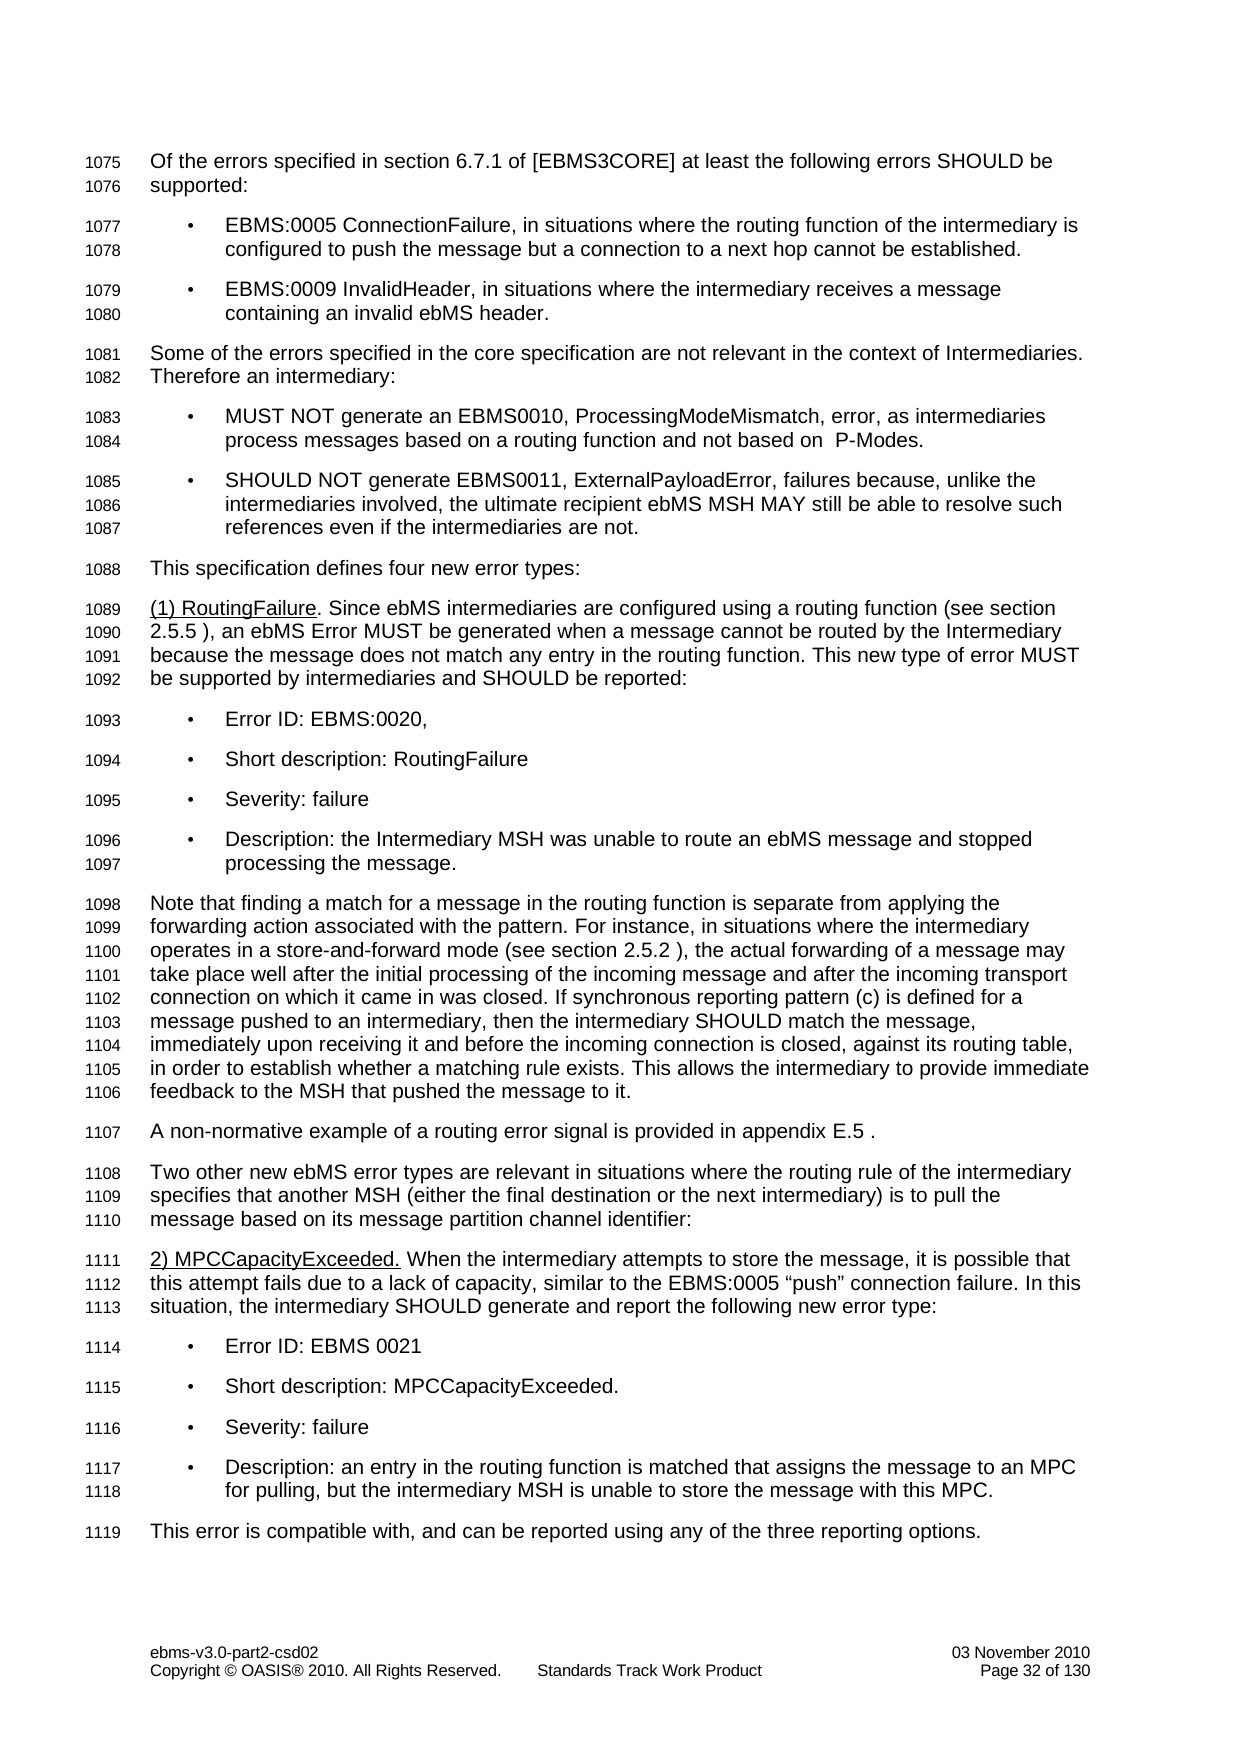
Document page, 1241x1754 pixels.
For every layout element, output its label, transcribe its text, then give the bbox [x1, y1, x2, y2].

list Error ID: EBMS:0020, [187, 707, 1090, 731]
list SHOULD NOT generate EBMS0011, ExternalPayloadError, failures because, unlike the intermediaries involved, the ultimate recipient ebMS MSH MAY still be able to resolve such references even if the intermediaries are not. [187, 469, 1090, 539]
text Some of the errors specified in the core specification are not relevant in the context of Intermediaries. Therefore an intermediary: [150, 341, 1090, 388]
text 2) MPCCapacityExceeded. When the intermediary attempts to store the message, it is possible that this attempt fails due to a lack of capacity, similar to the EBMS:0005 “push” connection failure. In this situation, the intermediary SHOULD generate and report the following new error type: [150, 1247, 1090, 1318]
text (1) RoutingFailure. Since ebMS intermediaries are configured using a routing function (see section 2.5.5 ), an ebMS Error MUST be generated when a message cannot be routed by the Intermediary because the message does not match any entry in the routing function. This new type of error MUST be supported by intermediaries and SHOULD be reported: [150, 596, 1090, 690]
list MUST NOT generate an EBMS0010, ProcessingModeMismatch, error, as intermediaries process messages based on a routing function and not based on P-Modes. [187, 405, 1090, 452]
text This error is compatible with, and can be reported using any of the three reporting options. [150, 1519, 1090, 1543]
text Two other new ebMS error types are relevant in situations where the routing rule of the intermediary specifies that another MSH (either the final destination or the next intermediary) is to pull the message based on its message partition channel identifier: [150, 1160, 1090, 1231]
text Of the errors specified in section 6.7.1 of [EBMS3CORE] at least the following errors SHOULD be supported: [150, 150, 1090, 197]
list Description: the Intermediary MSH was unable to route an ebMS message and stopped processing the message. [187, 828, 1090, 875]
list Error ID: EBMS 0021 [187, 1335, 1090, 1358]
list Severity: failure [187, 787, 1090, 811]
list EBMS:0005 ConnectionFailure, in situations where the routing function of the intermediary is configured to push the message but a connection to a next hop cannot be established. [187, 214, 1090, 261]
text Note that finding a match for a message in the routing function is separate from applying the forwarding action associated with the pattern. For instance, in situations where the intermediary operates in a store-and-forward mode (see section 2.5.2 ), the actual forwarding of a message may take place well after the initial processing of the incoming message and after the incoming transport connection on which it came in was closed. If synchronous reporting pattern (c) is defined for a message pushed to an intermediary, then the intermediary SHOULD match the message, immediately upon receiving it and before the incoming connection is closed, against its routing table, in order to establish whether a matching rule exists. This allows the intermediary to provide immediate feedback to the MSH that pushed the message to it. [150, 891, 1090, 1103]
list Short description: MPCCapacityExceeded. [187, 1375, 1090, 1398]
text A non-normative example of a routing error signal is provided in appendix E.5 . [150, 1120, 1090, 1143]
list Severity: failure [187, 1415, 1090, 1439]
list EBMS:0009 InvalidHeader, in situations where the intermediary receives a message containing an invalid ebMS header. [187, 277, 1090, 324]
list Description: an entry in the routing function is matched that assigns the message to an MPC for pulling, but the intermediary MSH is unable to store the message with this MPC. [187, 1455, 1090, 1502]
list Short description: RoutingFailure [187, 747, 1090, 771]
text This specification defines four new error types: [150, 556, 1090, 579]
